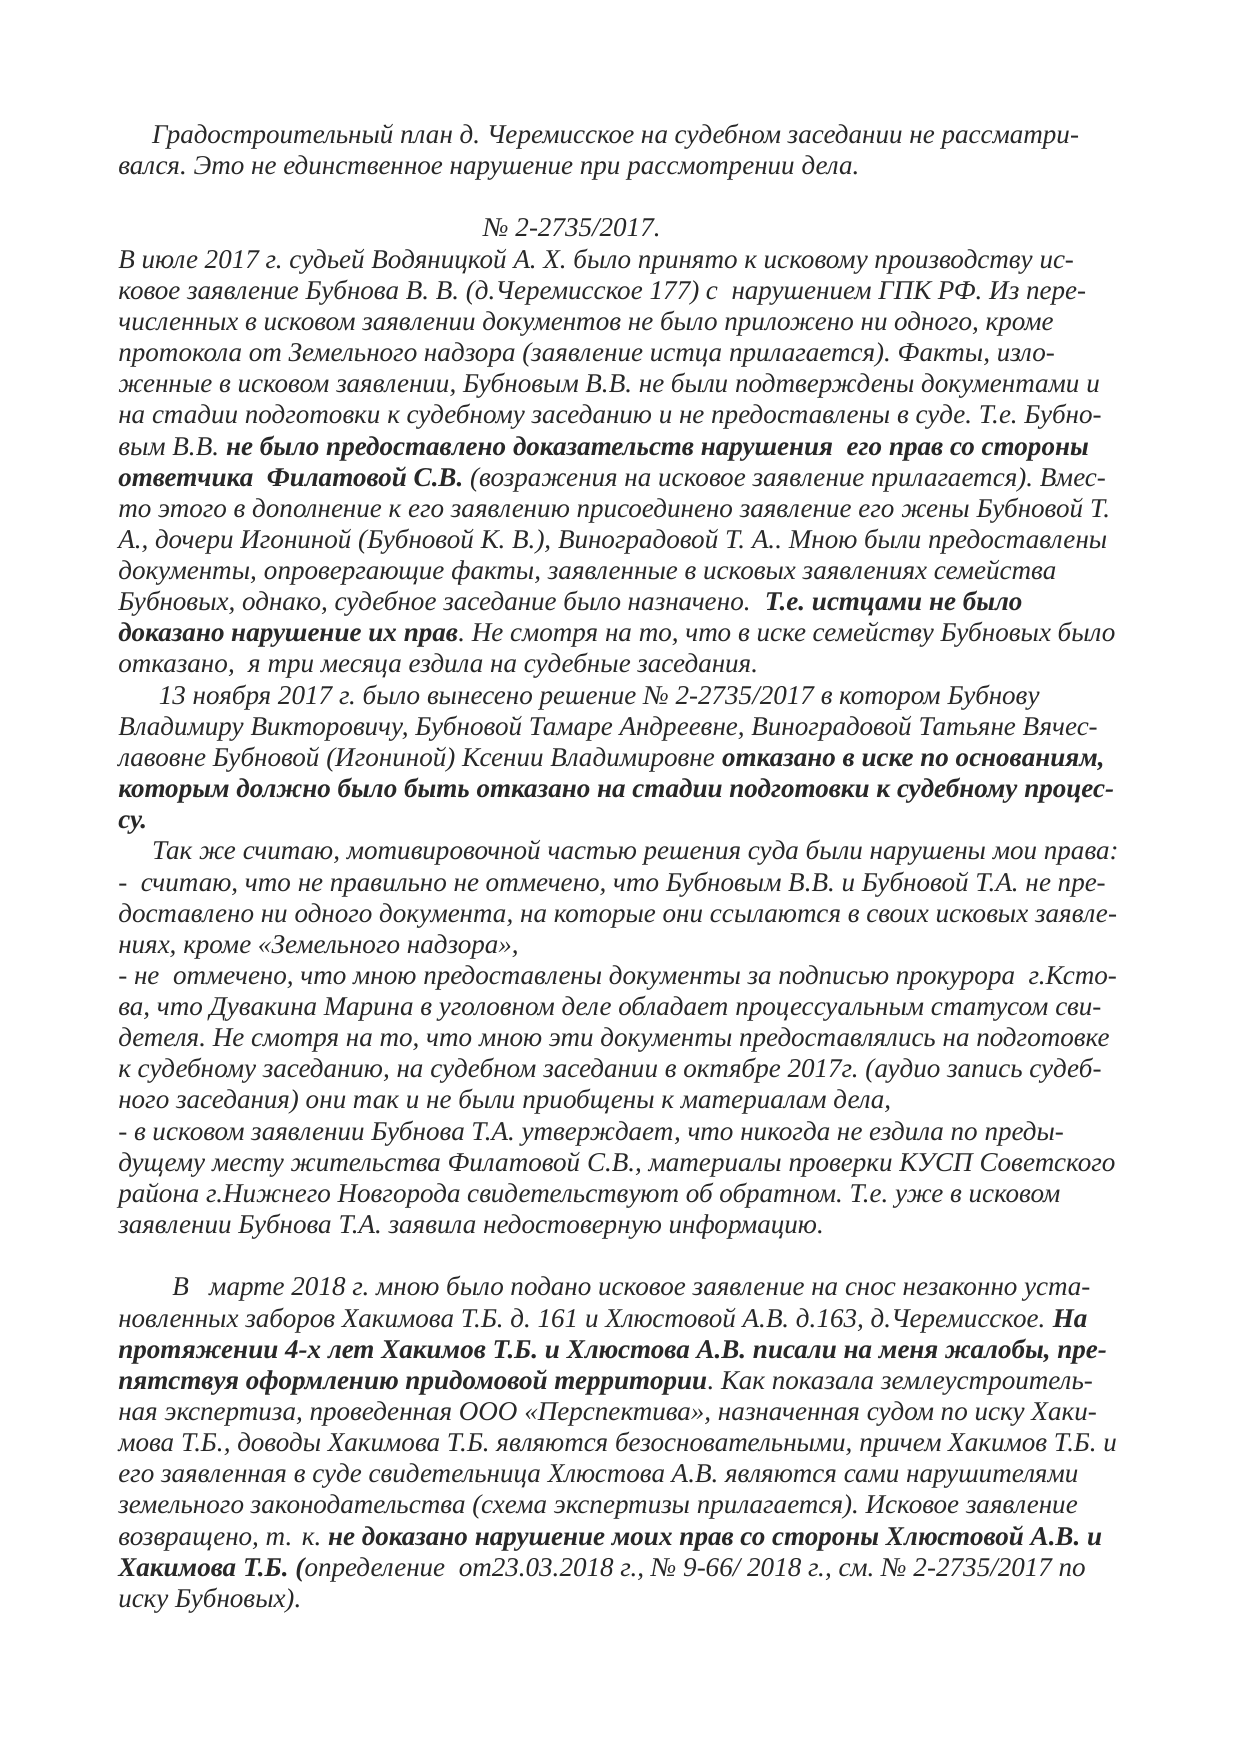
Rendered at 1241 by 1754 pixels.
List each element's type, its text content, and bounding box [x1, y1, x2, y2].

text - в исковом заявлении Бубнова Т.А. утверждает, что никогда не ездила по преды-дущему месту жительства Филатовой С.В., материалы проверки КУСП Советского района г.Нижнего Новгорода свидетельствуют об обратном. Т.е. уже в исковом заявлении Бубнова Т.А. заявила недостоверную информацию. [118, 1115, 1122, 1239]
text Так же считаю, мотивировочной частью решения суда были нарушены мои права: [118, 834, 1122, 866]
text В июле 2017 г. судьей Водяницкой А. Х. было принято к исковому производству ис-ковое заявление Бубнова В. В. (д.Черемисское 177) с нарушением ГПК РФ. Из пере-численных в исковом заявлении документов не было приложено ни одного, кроме протокола от Земельного надзора (заявление истца прилагается). Факты, изло-женные в исковом заявлении, Бубновым В.В. не были подтверждены документами и на стадии подготовки к судебному заседанию и не предоставлены в суде. Т.е. Бубно-вым В.В. не было предоставлено доказательств нарушения его прав со стороны ответчика Филатовой С.В. (возражения на исковое заявление прилагается). Вмес-то этого в дополнение к его заявлению присоединено заявление его жены Бубновой Т. А., дочери Игониной (Бубновой К. В.), Виноградовой Т. А.. Мною были предоставлены документы, опровергающие факты, заявленные в исковых заявлениях семейства Бубновых, однако, судебное заседание было назначено. Т.е. истцами не было доказано нарушение их прав. Не смотря на то, что в иске семейству Бубновых было отказано, я три месяца ездила на судебные заседания. [118, 243, 1122, 679]
text - не отмечено, что мною предоставлены документы за подписью прокурора г.Ксто-ва, что Дувакина Марина в уголовном деле обладает процессуальным статусом сви-детеля. Не смотря на то, что мною эти документы предоставлялись на подготовке к судебному заседанию, на судебном заседании в октябре 2017г. (аудио запись судеб-ного заседания) они так и не были приобщены к материалам дела, [118, 959, 1122, 1115]
text - считаю, что не правильно не отмечено, что Бубновым В.В. и Бубновой Т.А. не пре-доставлено ни одного документа, на которые они ссылаются в своих исковых заявле-ниях, кроме «Земельного надзора», [118, 866, 1122, 959]
text № 2-2735/2017. [118, 212, 1122, 243]
text 13 ноября 2017 г. было вынесено решение № 2-2735/2017 в котором Бубнову Владимиру Викторовичу, Бубновой Тамаре Андреевне, Виноградовой Татьяне Вячес-лавовне Бубновой (Игониной) Ксении Владимировне отказано в иске по основаниям, которым должно было быть отказано на стадии подготовки к судебному процес-су. [118, 679, 1122, 834]
text В марте 2018 г. мною было подано исковое заявление на снос незаконно уста-новленных заборов Хакимова Т.Б. д. 161 и Хлюстовой А.В. д.163, д.Черемисское. На протяжении 4-х лет Хакимов Т.Б. и Хлюстова А.В. писали на меня жалобы, пре-пятствуя оформлению придомовой территории. Как показала землеустроитель-ная экспертиза, проведенная ООО «Перспектива», назначенная судом по иску Хаки-мова Т.Б., доводы Хакимова Т.Б. являются безосновательными, причем Хакимов Т.Б. и его заявленная в суде свидетельница Хлюстова А.В. являются сами нарушителями земельного законодательства (схема экспертизы прилагается). Исковое заявление возвращено, т. к. не доказано нарушение моих прав со стороны Хлюстовой А.В. и Хакимова Т.Б. (определение от23.03.2018 г., № 9-66/ 2018 г., см. № 2-2735/2017 по иску Бубновых). [118, 1271, 1122, 1613]
text Градостроительный план д. Черемисское на судебном заседании не рассматри-вался. Это не единственное нарушение при рассмотрении дела. [118, 118, 1122, 180]
